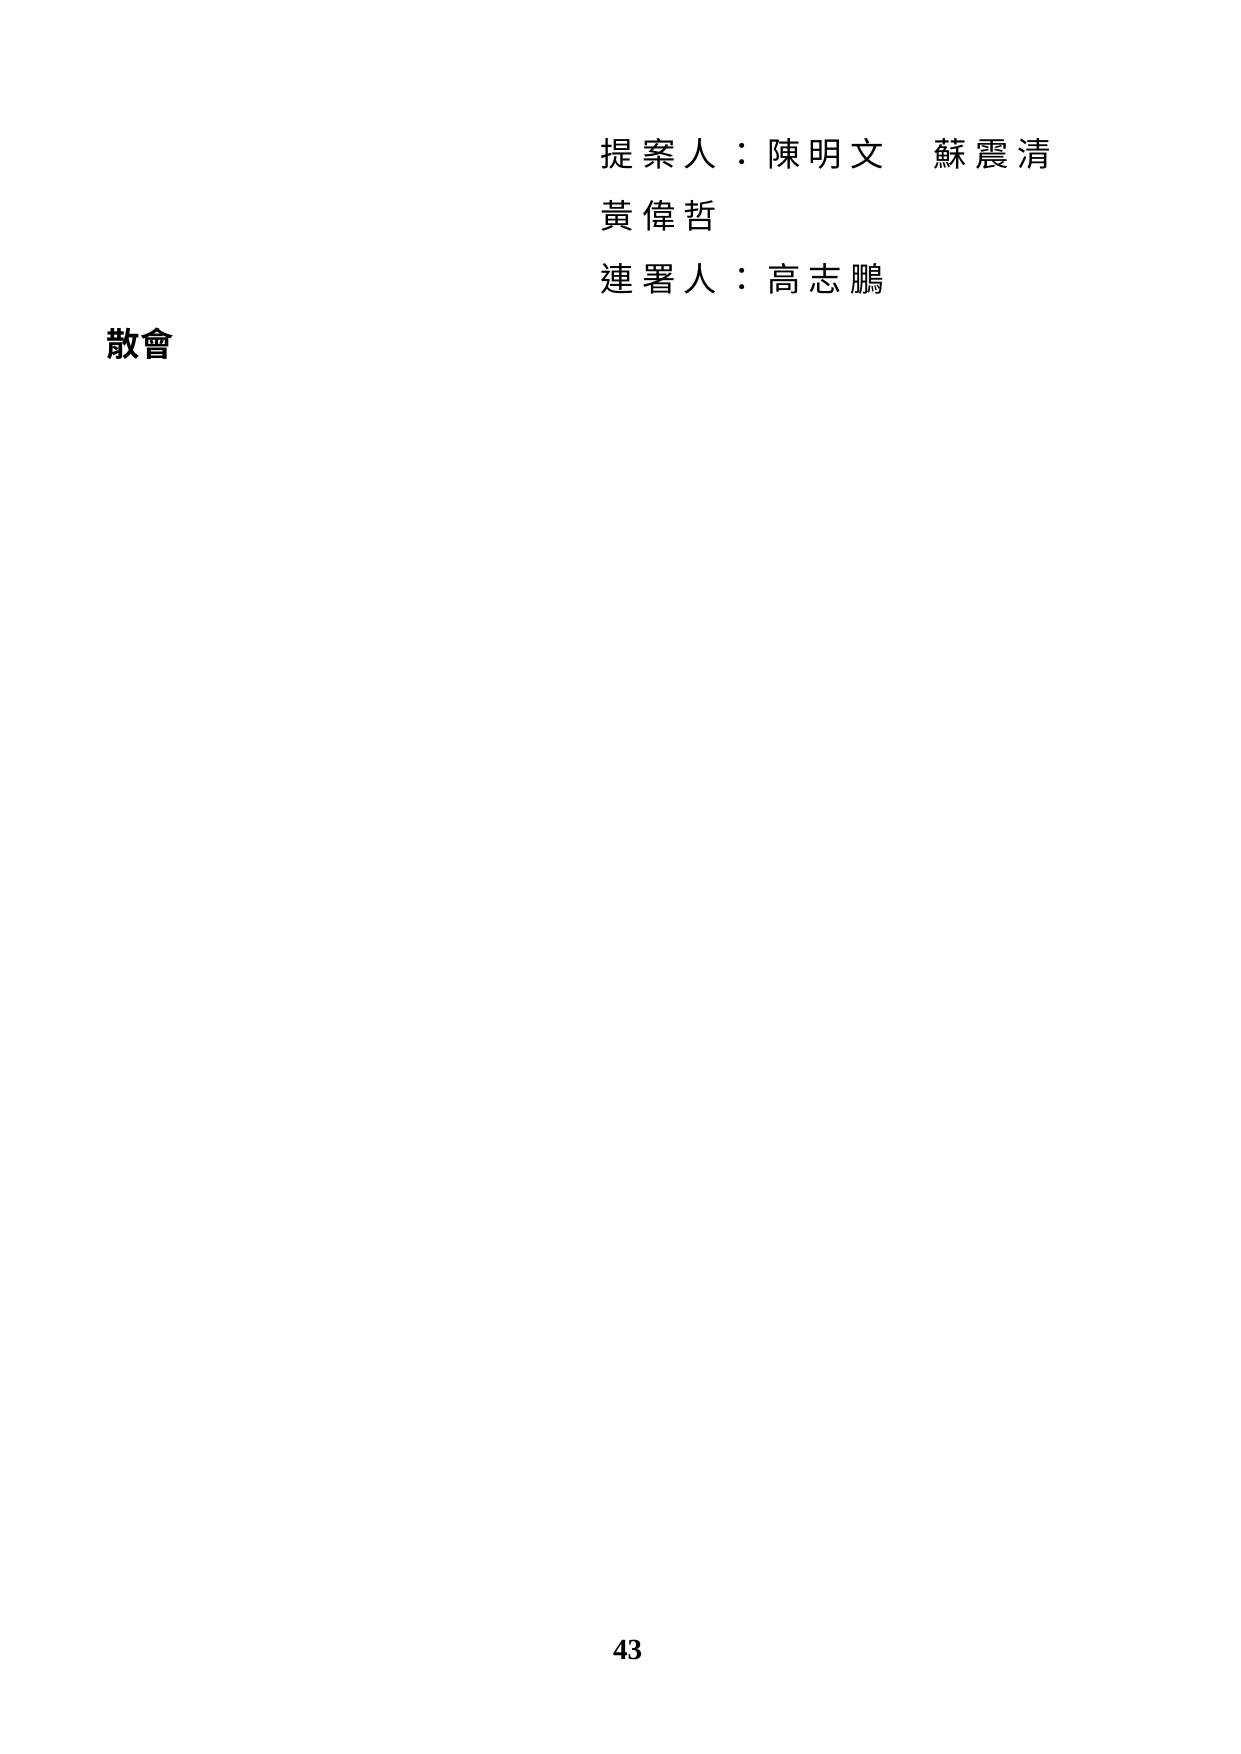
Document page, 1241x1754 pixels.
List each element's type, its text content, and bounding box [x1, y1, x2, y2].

text 散會 [3, 313, 1148, 367]
text 連署人：高志鵬 [591, 235, 1131, 298]
text 提案人：陳明文 蘇震清 黃偉哲 [591, 110, 1131, 235]
